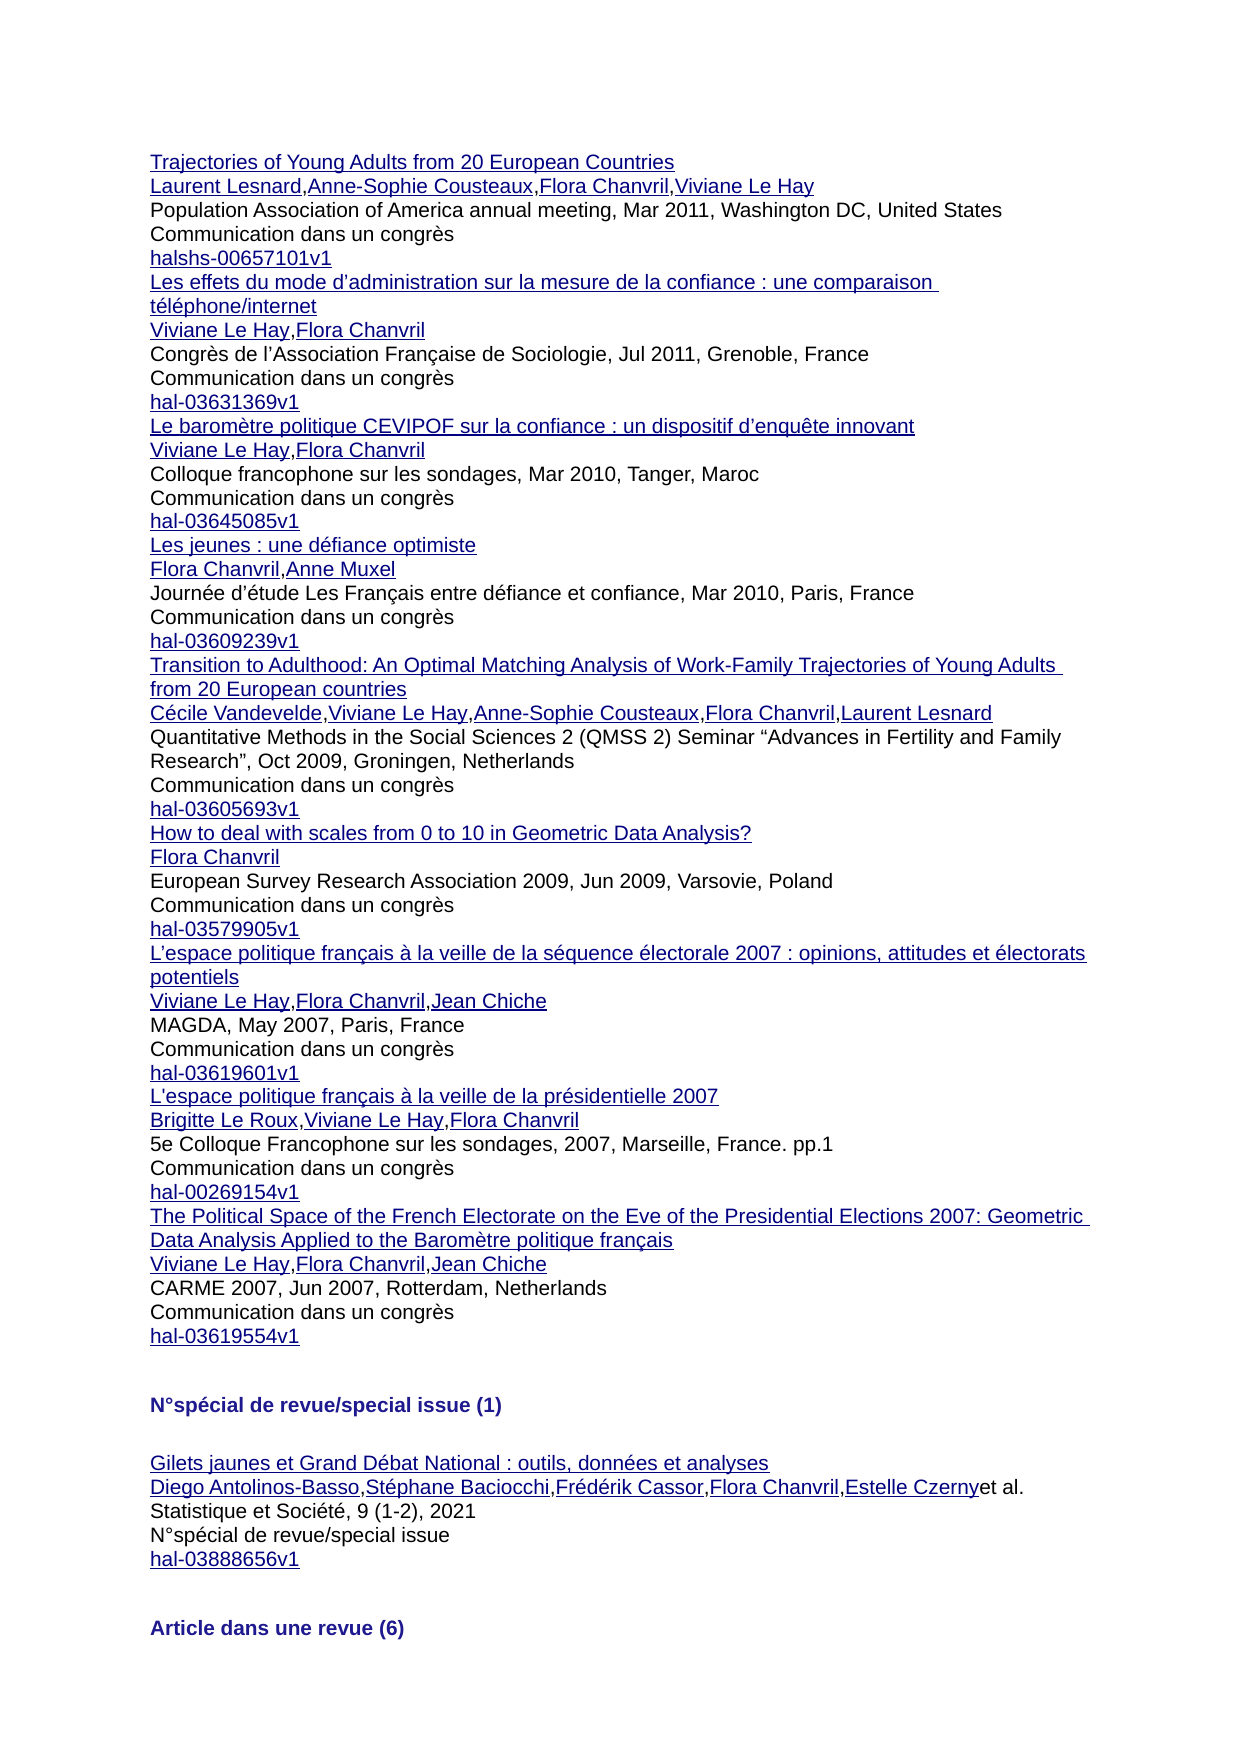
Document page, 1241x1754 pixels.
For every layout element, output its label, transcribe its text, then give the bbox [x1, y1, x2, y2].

table_cell Les jeunes : une défiance optimiste Flora Chanvril,Anne Muxel Journée d’étude Les Français entre défiance et confiance, Mar 2010, Paris, France Communication dans un congrès hal-03609239v1 [150, 533, 1090, 653]
subtitle N°spécial de revue/special issue (1) [150, 1393, 1090, 1417]
table_cell Les effets du mode d’administration sur la mesure de la confiance : une comparaison téléphone/internet Viviane Le Hay,Flora Chanvril Congrès de l’Association Française de Sociologie, Jul 2011, Grenoble, France Communication dans un congrès hal-03631369v1 [150, 270, 1090, 413]
table_cell Trajectories of Young Adults from 20 European Countries Laurent Lesnard,Anne-Sophie Cousteaux,Flora Chanvril,Viviane Le Hay Population Association of America annual meeting, Mar 2011, Washington DC, United States Communication dans un congrès halshs-00657101v1 [150, 150, 1090, 270]
table_cell L'espace politique français à la veille de la présidentielle 2007 Brigitte Le Roux,Viviane Le Hay,Flora Chanvril 5e Colloque Francophone sur les sondages, 2007, Marseille, France. pp.1 Communication dans un congrès hal-00269154v1 [150, 1084, 1090, 1204]
subtitle Article dans une revue (6) [150, 1616, 1090, 1639]
table_cell How to deal with scales from 0 to 10 in Geometric Data Analysis? Flora Chanvril European Survey Research Association 2009, Jun 2009, Varsovie, Poland Communication dans un congrès hal-03579905v1 [150, 821, 1090, 941]
table_cell L’espace politique français à la veille de la séquence électorale 2007 : opinions, attitudes et électorats potentiels Viviane Le Hay,Flora Chanvril,Jean Chiche MAGDA, May 2007, Paris, France Communication dans un congrès hal-03619601v1 [150, 941, 1090, 1084]
table_cell Le baromètre politique CEVIPOF sur la confiance : un dispositif d’enquête innovant Viviane Le Hay,Flora Chanvril Colloque francophone sur les sondages, Mar 2010, Tanger, Maroc Communication dans un congrès hal-03645085v1 [150, 414, 1090, 533]
table_cell Data Analysis Applied to the Baromètre politique français Viviane Le Hay,Flora Chanvril,Jean Chiche CARME 2007, Jun 2007, Rotterdam, Netherlands Communication dans un congrès hal-03619554v1 [150, 1226, 1090, 1348]
table_cell The Political Space of the French Electorate on the Eve of the Presidential Elections 2007: Geometric [150, 1204, 1090, 1225]
table_cell Transition to Adulthood: An Optimal Matching Analysis of Work-Family Trajectories of Young Adults from 20 European countries Cécile Vandevelde,Viviane Le Hay,Anne-Sophie Cousteaux,Flora Chanvril,Laurent Lesnard Quantitative Methods in the Social Sciences 2 (QMSS 2) Seminar “Advances in Fertility and Family Research”, Oct 2009, Groningen, Netherlands Communication dans un congrès hal-03605693v1 [150, 653, 1090, 821]
table_header Gilets jaunes et Grand Débat National : outils, données et analyses Diego Antolinos-Basso,Stéphane Baciocchi,Frédérik Cassor,Flora Chanvril,Estelle Czernyet al. Statistique et Société, 9 (1-2), 2021 N°spécial de revue/special issue hal-03888656v1 [150, 1451, 1090, 1571]
